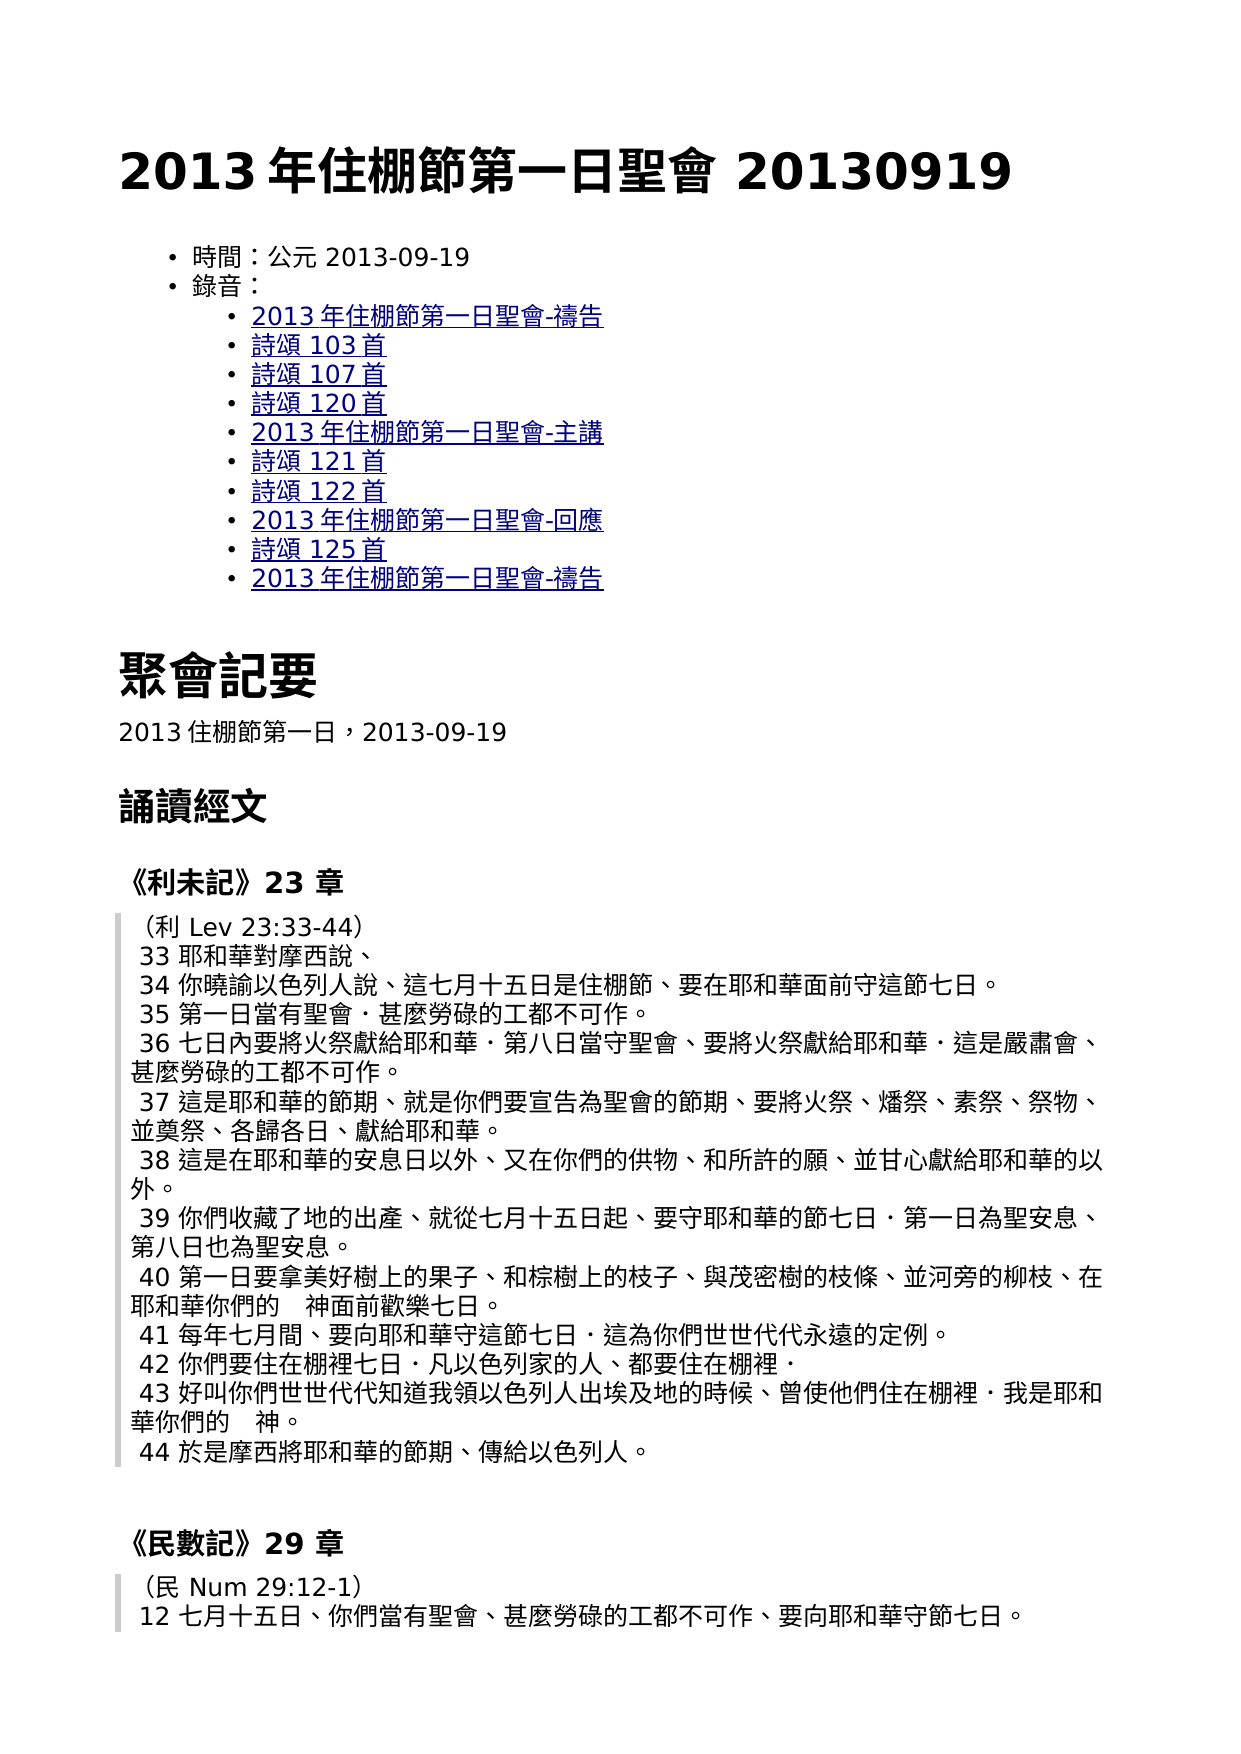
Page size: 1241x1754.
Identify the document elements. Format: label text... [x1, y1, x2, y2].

table_header （民 Num 29:12-1） 12 七月十五日、你們當有聖會、甚麼勞碌的工都不可作、要向耶和華守節七日。 [121, 1574, 1122, 1632]
list 詩頌 125首 [236, 535, 1122, 564]
subtitle 2013年住棚節第一日聖會 20130919 [118, 143, 1122, 201]
list 2013年住棚節第一日聖會-禱告 [236, 564, 1122, 593]
list 時間：公元 2013-09-19 [177, 243, 1122, 272]
subtitle 《民數記》29 章 [118, 1527, 1122, 1561]
subtitle 《利未記》23 章 [118, 866, 1122, 900]
subtitle 誦讀經文 [118, 785, 1122, 829]
list 錄音： [177, 272, 1122, 302]
text 2013住棚節第一日，2013-09-19 [118, 718, 1122, 748]
list 2013年住棚節第一日聖會-主講 [236, 418, 1122, 447]
list 詩頌 103首 [236, 331, 1122, 360]
list 詩頌 120首 [236, 389, 1122, 418]
table_header （利 Lev 23:33-44） 33 耶和華對摩西說、 34 你曉諭以色列人說、這七月十五日是住棚節、要在耶和華面前守這節七日。 35 第一日當有聖會．甚麼勞碌的工都不可作。 36 七日內要將火祭獻給耶和華．第八日當守聖會、要將火祭獻給耶和華．這是嚴肅會、甚麼勞碌的工都不可作。 37 這是耶和華的節期、就是你們要宣告為聖會的節期、要將火祭、燔祭、素祭、祭物、並奠祭、各歸各日、獻給耶和華。 38 這是在耶和華的安息日以外、又在你們的供物、和所許的願、並甘心獻給耶和華的以外。 39 你們收藏了地的出產、就從七月十五日起、要守耶和華的節七日．第一日為聖安息、第八日也為聖安息。 40 第一日要拿美好樹上的果子、和棕樹上的枝子、與茂密樹的枝條、並河旁的柳枝、在耶和華你們的 神面前歡樂七日。 41 每年七月間、要向耶和華守這節七日．這為你們世世代代永遠的定例。 42 你們要住在棚裡七日．凡以色列家的人、都要住在棚裡． 43 好叫你們世世代代知道我領以色列人出埃及地的時候、曾使他們住在棚裡．我是耶和華你們的 神。 44 於是摩西將耶和華的節期、傳給以色列人。 [121, 913, 1122, 1467]
list 詩頌 107首 [236, 360, 1122, 389]
subtitle 聚會記要 [118, 648, 1122, 706]
list 2013年住棚節第一日聖會-回應 [236, 506, 1122, 535]
list 詩頌 122首 [236, 477, 1122, 506]
list 2013年住棚節第一日聖會-禱告 [236, 302, 1122, 331]
list 詩頌 121首 [236, 447, 1122, 477]
